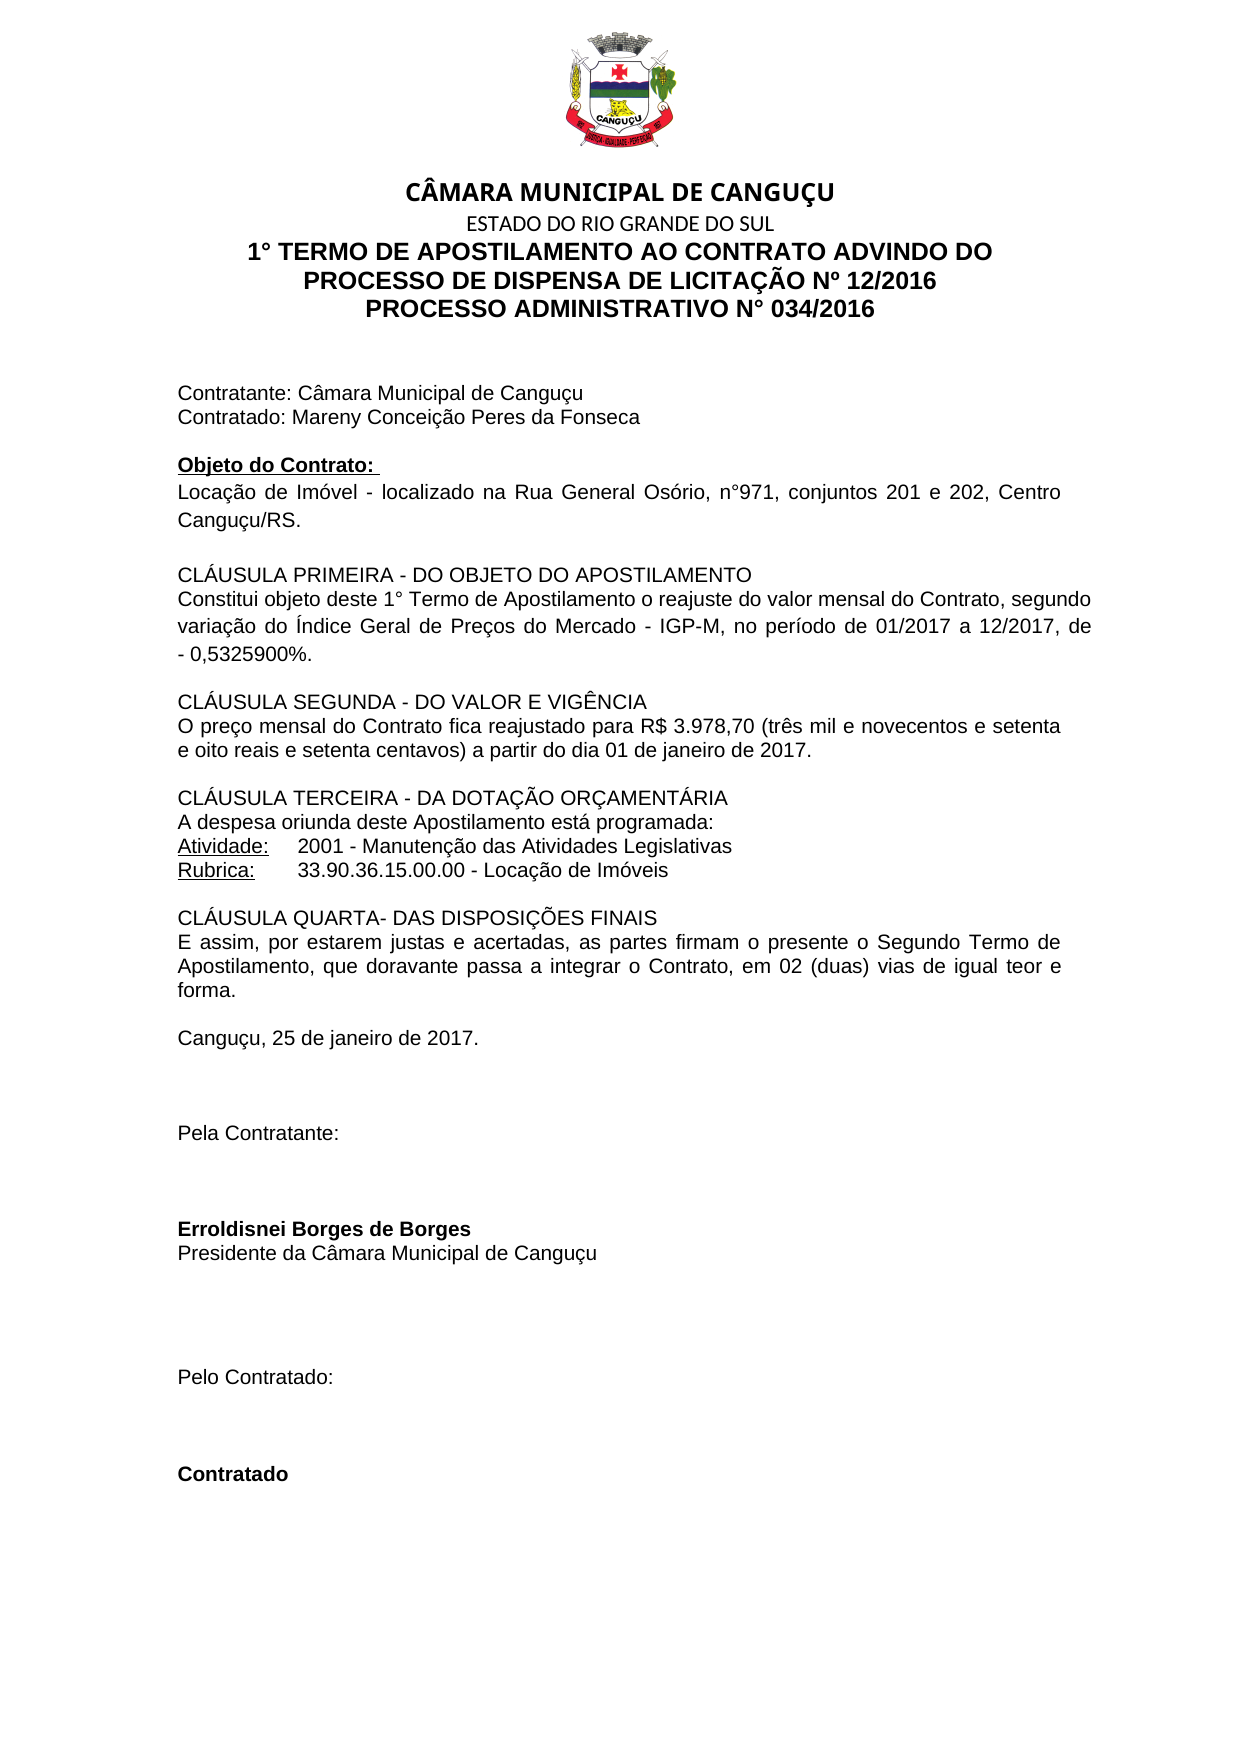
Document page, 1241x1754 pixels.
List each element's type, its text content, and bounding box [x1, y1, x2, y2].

text CLÁUSULA TERCEIRA - DA DOTAÇÃO ORÇAMENTÁRIA [177, 786, 1063, 810]
text CLÁUSULA SEGUNDA - DO VALOR E VIGÊNCIA [177, 690, 1063, 714]
text E assim, por estarem justas e acertadas, as partes firmam o presente o Segundo Termo de Apostilamento, que doravante passa a integrar o Contrato, em 02 (duas) vias de igual teor e forma. [177, 929, 1063, 1001]
text A despesa oriunda deste Apostilamento está programada: [177, 810, 1063, 834]
text 1° TERMO DE APOSTILAMENTO AO CONTRATO ADVINDO DO PROCESSO DE DISPENSA DE LICITAÇÃO Nº 12/2016 [177, 237, 1063, 294]
text Atividade: 2001 - Manutenção das Atividades Legislativas [177, 834, 1063, 858]
text CLÁUSULA QUARTA- DAS DISPOSIÇÕES FINAIS [177, 906, 1063, 929]
text Objeto do Contrato: [177, 453, 1063, 477]
text Erroldisnei Borges de Borges [177, 1217, 1063, 1241]
text O preço mensal do Contrato fica reajustado para R$ 3.978,70 (três mil e novecentos e setenta e oito reais e setenta centavos) a partir do dia 01 de janeiro de 2017. [177, 714, 1063, 762]
text Rubrica: 33.90.36.15.00.00 - Locação de Imóveis [177, 858, 1063, 882]
text Presidente da Câmara Municipal de Canguçu [177, 1241, 1063, 1265]
text PROCESSO ADMINISTRATIVO N° 034/2016 [177, 294, 1063, 323]
text Contratado: Mareny Conceição Peres da Fonseca [177, 405, 1063, 429]
text Locação de Imóvel - localizado na Rua General Osório, n°971, conjuntos 201 e 202, Centro Canguçu/RS. [177, 480, 1063, 532]
text Constitui objeto deste 1° Termo de Apostilamento o reajuste do valor mensal do Contrato, segundo variação do Índice Geral de Preços do Mercado - IGP-M, no período de 01/2017 a 12/2017, de - 0,5325900%. [177, 587, 1093, 666]
text Pela Contratante: [177, 1121, 1063, 1145]
text Contratante: Câmara Municipal de Canguçu [177, 381, 1063, 405]
text Contratado [177, 1461, 1063, 1485]
text Canguçu, 25 de janeiro de 2017. [177, 1025, 1063, 1049]
text CLÁUSULA PRIMEIRA - DO OBJETO DO APOSTILAMENTO [177, 563, 1063, 587]
text Pelo Contratado: [177, 1365, 1063, 1389]
